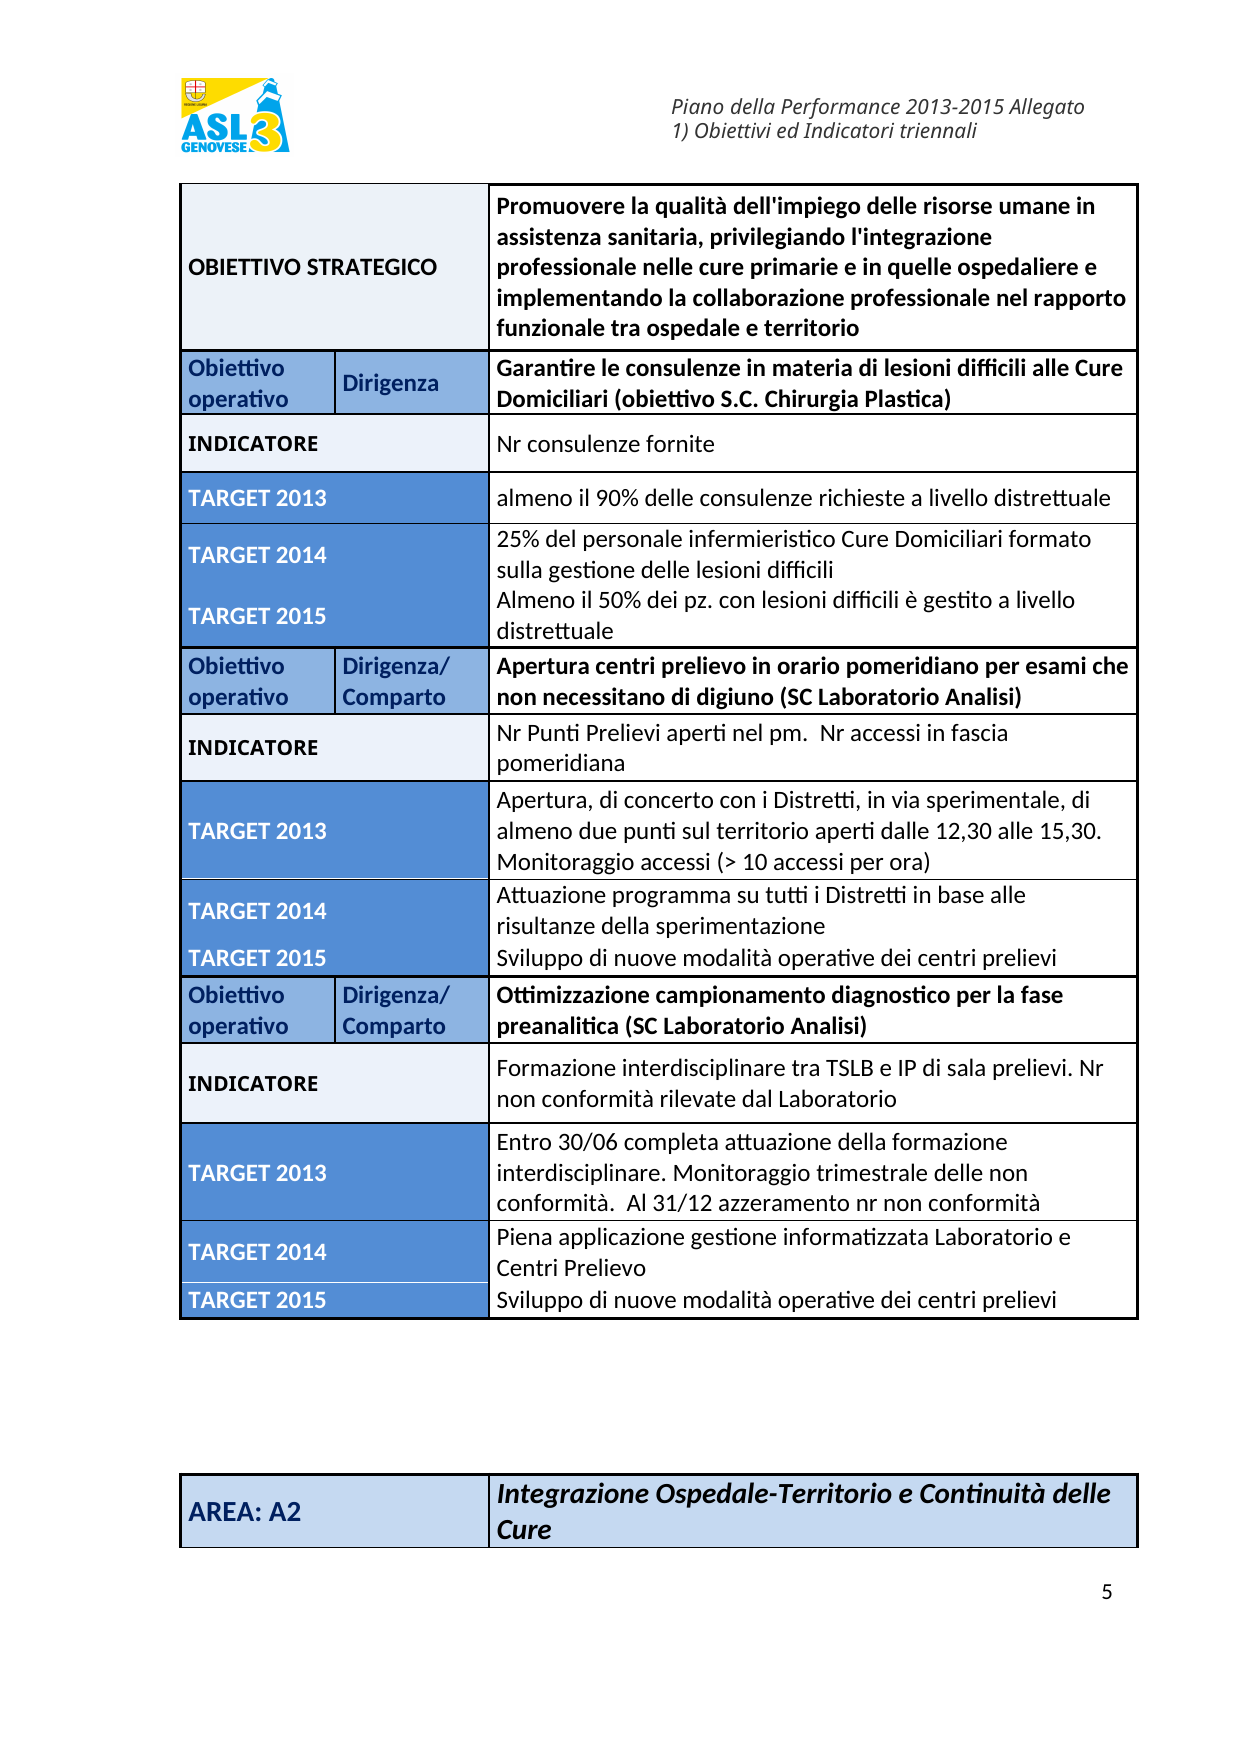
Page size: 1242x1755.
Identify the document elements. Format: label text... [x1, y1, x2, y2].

table_cell TARGET 2015 [182, 585, 335, 646]
table_cell [335, 1221, 488, 1282]
table_cell INDICATORE [182, 715, 488, 780]
table_cell Obiettivo operativo [182, 649, 334, 713]
table_cell [335, 782, 488, 878]
table_cell TARGET 2015 [182, 1283, 335, 1317]
table_cell Promuovere la qualità dell'impiego delle risorse umane in assistenza sanitaria, privilegiando l'integrazione professionale nelle cure primarie e in quelle ospedaliere e implementando la collaborazione professionale nel rapporto funzionale tra ospedale e territorio [490, 186, 1136, 349]
table_cell [335, 1283, 488, 1317]
table_cell TARGET 2014 [182, 880, 335, 941]
table_cell [335, 880, 488, 941]
table_cell Sviluppo di nuove modalità operative dei centri prelievi [490, 941, 1136, 975]
table_cell TARGET 2013 [182, 1124, 335, 1220]
table_cell Nr Punti Prelievi aperti nel pm. Nr accessi in fascia pomeridiana [490, 715, 1136, 780]
table_cell Apertura, di concerto con i Distretti, in via sperimentale, di almeno due punti sul territorio aperti dalle 12,30 alle 15,30. Monitoraggio accessi (> 10 accessi per ora) [490, 782, 1136, 878]
table_header Integrazione Ospedale-Territorio e Continuità delle Cure [490, 1476, 1136, 1547]
table_cell [335, 585, 488, 646]
table_cell Sviluppo di nuove modalità operative dei centri prelievi [490, 1283, 1136, 1317]
table_cell INDICATORE [182, 1044, 488, 1122]
table_cell Piena applicazione gestione informatizzata Laboratorio e Centri Prelievo [490, 1221, 1136, 1282]
table_cell OBIETTIVO STRATEGICO [182, 184, 488, 349]
table_cell TARGET 2013 [182, 473, 335, 523]
table_cell [335, 1124, 488, 1220]
table_cell [335, 524, 488, 585]
table_cell TARGET 2013 [182, 782, 335, 878]
table_cell Nr consulenze fornite [490, 415, 1136, 471]
table_cell Entro 30/06 completa attuazione della formazione interdisciplinare. Monitoraggio trimestrale delle non conformità. Al 31/12 azzeramento nr non conformità [490, 1124, 1136, 1220]
table_cell TARGET 2014 [182, 524, 335, 585]
table_cell Attuazione programma su tutti i Distretti in base alle risultanze della sperimentazione [490, 880, 1136, 941]
table_cell Almeno il 50% dei pz. con lesioni difficili è gestito a livello distrettuale [490, 585, 1136, 646]
table_cell [335, 473, 488, 523]
table_cell 25% del personale infermieristico Cure Domiciliari formato sulla gestione delle lesioni difficili [490, 524, 1136, 585]
table_cell Obiettivo operativo [182, 352, 334, 413]
table_cell Formazione interdisciplinare tra TSLB e IP di sala prelievi. Nr non conformità rilevate dal Laboratorio [490, 1044, 1136, 1122]
table_cell Obiettivo operativo [182, 978, 334, 1042]
table_cell almeno il 90% delle consulenze richieste a livello distrettuale [490, 473, 1136, 523]
table_cell Garantire le consulenze in materia di lesioni difficili alle Cure Domiciliari (obiettivo S.C. Chirurgia Plastica) [490, 352, 1136, 413]
table_cell Ottimizzazione campionamento diagnostico per la fase preanalitica (SC Laboratorio Analisi) [490, 978, 1136, 1042]
table_cell Dirigenza [336, 352, 488, 413]
table_cell [335, 941, 488, 975]
table_cell INDICATORE [182, 415, 488, 471]
table_cell Dirigenza/ Comparto [336, 978, 488, 1042]
table_cell TARGET 2015 [182, 941, 335, 975]
table_cell Apertura centri prelievo in orario pomeridiano per esami che non necessitano di digiuno (SC Laboratorio Analisi) [490, 649, 1136, 713]
table_cell Dirigenza/ Comparto [336, 649, 488, 713]
table_header AREA: A2 [182, 1476, 488, 1547]
table_cell TARGET 2014 [182, 1221, 335, 1282]
